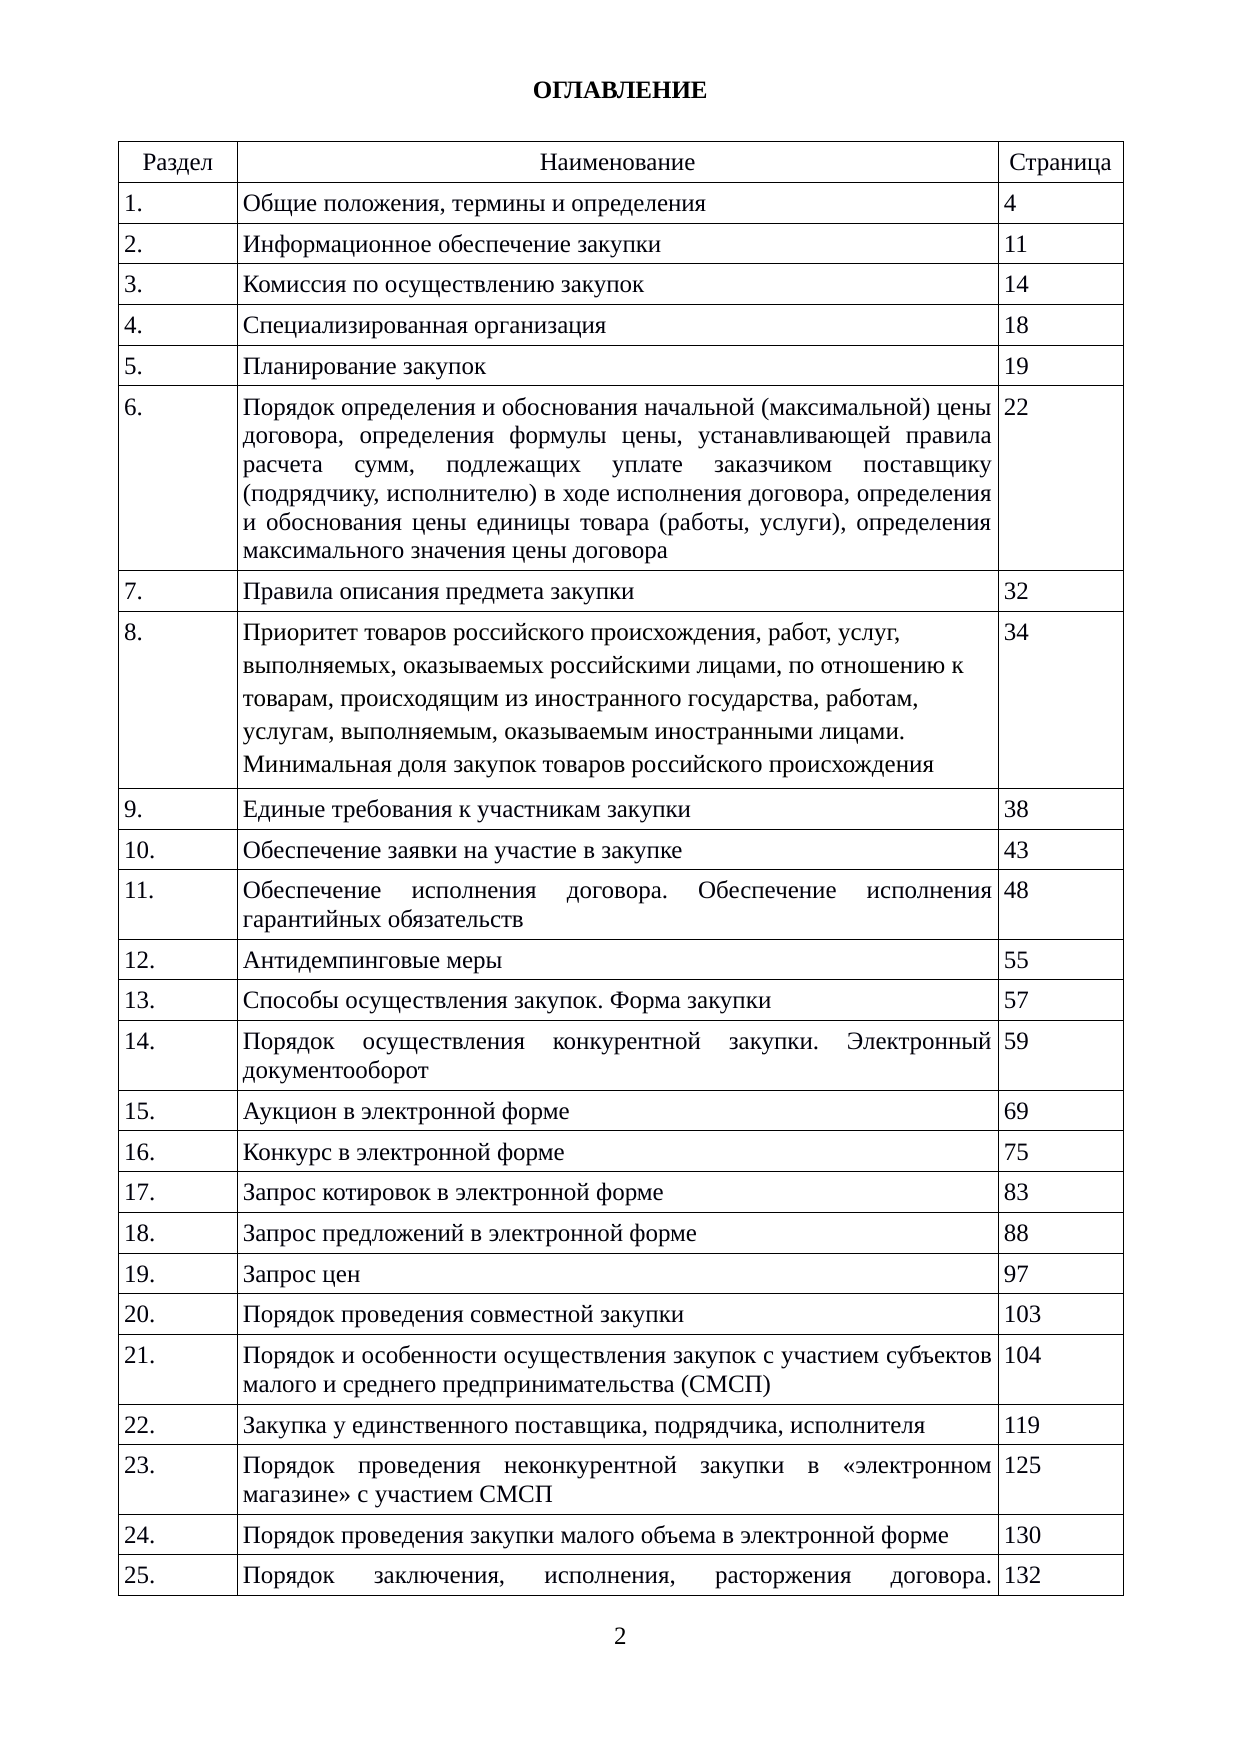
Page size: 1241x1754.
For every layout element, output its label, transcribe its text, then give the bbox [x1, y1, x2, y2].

table_cell Обеспечение исполнения договора. Обеспечение исполнения гарантийных обязательств [238, 870, 998, 939]
table_cell 13. [119, 980, 237, 1020]
table_cell 103 [999, 1294, 1123, 1334]
table_cell Порядок определения и обоснования начальной (максимальной) цены договора, определения формулы цены, устанавливающей правила расчета сумм, подлежащих уплате заказчиком поставщику (подрядчику, исполнителю) в ходе исполнения договора, определения и обоснования цены единицы товара (работы, услуги), определения максимального значения цены договора [238, 386, 998, 570]
table_cell 16. [119, 1131, 237, 1171]
table_cell 14 [999, 264, 1123, 304]
table_cell 19. [119, 1254, 237, 1293]
table_cell 22 [999, 386, 1123, 570]
table_cell Запрос котировок в электронной форме [238, 1172, 998, 1212]
table_cell 21. [119, 1335, 237, 1403]
table_cell Запрос предложений в электронной форме [238, 1213, 998, 1252]
table_cell 11 [999, 224, 1123, 263]
table_cell Комиссия по осуществлению закупок [238, 264, 998, 304]
table_cell 5. [119, 346, 237, 385]
table_cell 57 [999, 980, 1123, 1020]
table_cell 15. [119, 1091, 237, 1130]
table_cell Порядок проведения неконкурентной закупки в «электронном магазине» с участием СМСП [238, 1445, 998, 1514]
table_header Наименование [238, 142, 998, 182]
table_cell 22. [119, 1405, 237, 1444]
table_cell Запрос цен [238, 1254, 998, 1293]
table_cell 83 [999, 1172, 1123, 1212]
table_cell 132 [999, 1555, 1123, 1595]
table_cell 19 [999, 346, 1123, 385]
table_cell Специализированная организация [238, 305, 998, 345]
table_cell 23. [119, 1445, 237, 1514]
table_cell 119 [999, 1405, 1123, 1444]
table_cell Общие положения, термины и определения [238, 183, 998, 222]
table_cell 25. [119, 1555, 237, 1595]
table_cell Приоритет товаров российского происхождения, работ, услуг, выполняемых, оказываемых российскими лицами, по отношению к товарам, происходящим из иностранного государства, работам, услугам, выполняемым, оказываемым иностранными лицами. Минимальная доля закупок товаров российского происхождения [238, 612, 998, 788]
table_cell 59 [999, 1021, 1123, 1089]
table_cell 43 [999, 830, 1123, 869]
table_cell 69 [999, 1091, 1123, 1130]
table_cell 88 [999, 1213, 1123, 1252]
table_cell 75 [999, 1131, 1123, 1171]
table_header Страница [999, 142, 1123, 182]
table_cell 7. [119, 571, 237, 611]
table_cell 32 [999, 571, 1123, 611]
table_cell Единые требования к участникам закупки [238, 789, 998, 828]
table_cell Планирование закупок [238, 346, 998, 385]
table_cell 4. [119, 305, 237, 345]
table_cell Информационное обеспечение закупки [238, 224, 998, 263]
table_cell 11. [119, 870, 237, 939]
table_cell 17. [119, 1172, 237, 1212]
table_cell 1. [119, 183, 237, 222]
table_cell 6. [119, 386, 237, 570]
table_cell 18 [999, 305, 1123, 345]
table_cell 34 [999, 612, 1123, 788]
table_header Раздел [119, 142, 237, 182]
table_cell Антидемпинговые меры [238, 940, 998, 979]
table_cell Аукцион в электронной форме [238, 1091, 998, 1130]
table_cell 9. [119, 789, 237, 828]
table_cell Правила описания предмета закупки [238, 571, 998, 611]
table_cell Способы осуществления закупок. Форма закупки [238, 980, 998, 1020]
text ОГЛАВЛЕНИЕ [118, 75, 1122, 104]
table_cell 125 [999, 1445, 1123, 1514]
table_cell 38 [999, 789, 1123, 828]
table_cell 18. [119, 1213, 237, 1252]
table_cell 2. [119, 224, 237, 263]
table_cell 55 [999, 940, 1123, 979]
table_cell Порядок проведения совместной закупки [238, 1294, 998, 1334]
table_cell Конкурс в электронной форме [238, 1131, 998, 1171]
table_cell Порядок осуществления конкурентной закупки. Электронный документооборот [238, 1021, 998, 1089]
table_cell 24. [119, 1515, 237, 1554]
table_cell Закупка у единственного поставщика, подрядчика, исполнителя [238, 1405, 998, 1444]
table_cell Обеспечение заявки на участие в закупке [238, 830, 998, 869]
table_cell 8. [119, 612, 237, 788]
table_cell 130 [999, 1515, 1123, 1554]
table_cell 20. [119, 1294, 237, 1334]
table_cell 48 [999, 870, 1123, 939]
table_cell 4 [999, 183, 1123, 222]
table_cell 14. [119, 1021, 237, 1089]
table_cell 12. [119, 940, 237, 979]
table_cell Порядок и особенности осуществления закупок с участием субъектов малого и среднего предпринимательства (СМСП) [238, 1335, 998, 1403]
table_cell Порядок проведения закупки малого объема в электронной форме [238, 1515, 998, 1554]
table_cell 97 [999, 1254, 1123, 1293]
table_cell 104 [999, 1335, 1123, 1403]
table_cell 3. [119, 264, 237, 304]
table_cell Порядок заключения, исполнения, расторжения договора. [238, 1555, 998, 1595]
table_cell 10. [119, 830, 237, 869]
